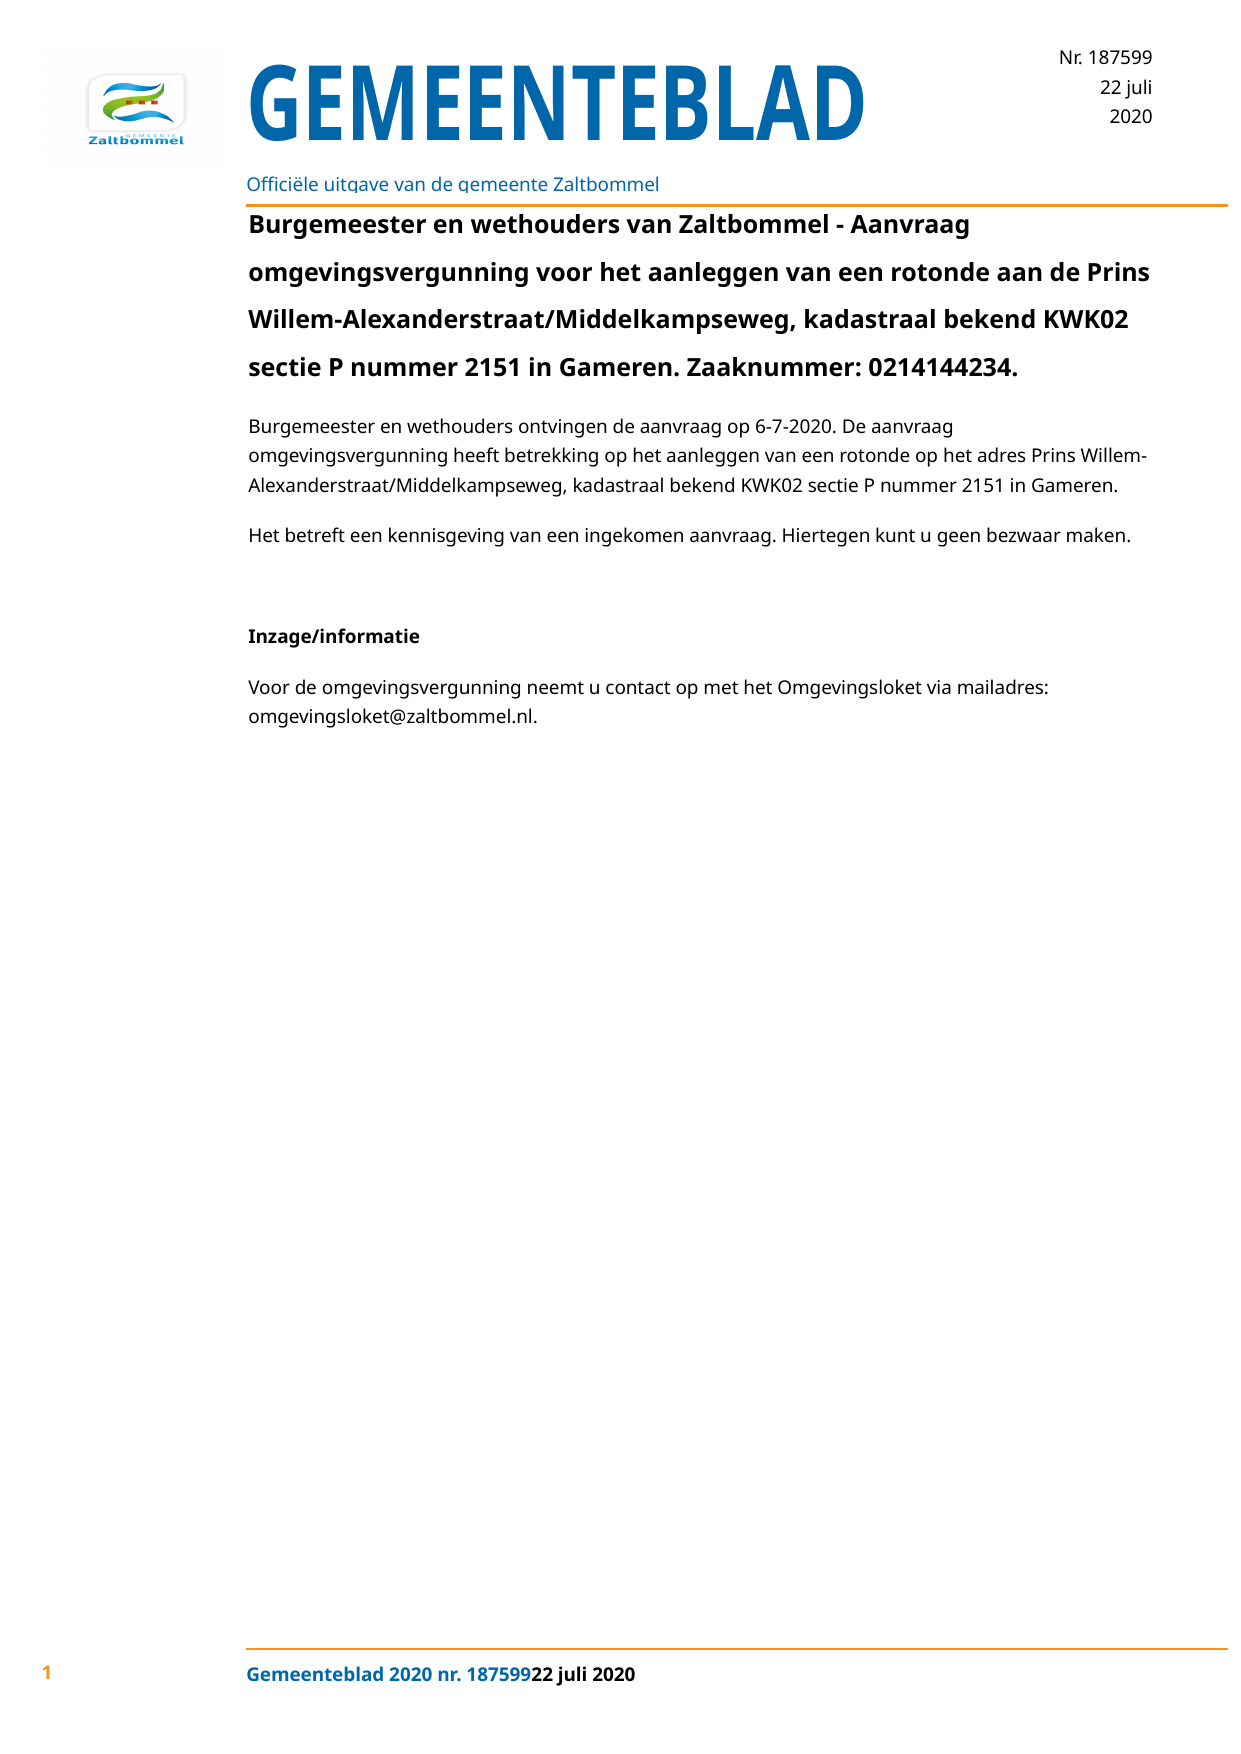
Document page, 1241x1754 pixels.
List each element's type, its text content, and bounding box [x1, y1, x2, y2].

text Het betreft een kennisgeving van een ingekomen aanvraag. Hiertegen kunt u geen bezwaar maken. [248, 523, 1152, 548]
text Burgemeester en wethouders van Zaltbommel - Aanvraag omgevingsvergunning voor het aanleggen van een rotonde aan de Prins Willem-Alexanderstraat/Middelkampseweg, kadastraal bekend KWK02 sectie P nummer 2151 in Gameren. Zaaknummer: 0214144234. [248, 207, 1152, 384]
picture [41, 47, 231, 172]
text Burgemeester en wethouders ontvingen de aanvraag op 6-7-2020. De aanvraag omgevingsvergunning heeft betrekking op het aanleggen van een rotonde op het adres Prins Willem-Alexanderstraat/Middelkampseweg, kadastraal bekend KWK02 sectie P nummer 2151 in Gameren. [248, 413, 1152, 498]
text Voor de omgevingsvergunning neemt u contact op met het Omgevingsloket via mailadres: omgevingsloket@zaltbommel.nl. [248, 674, 1152, 729]
text Inzage/informatie [248, 623, 1152, 649]
